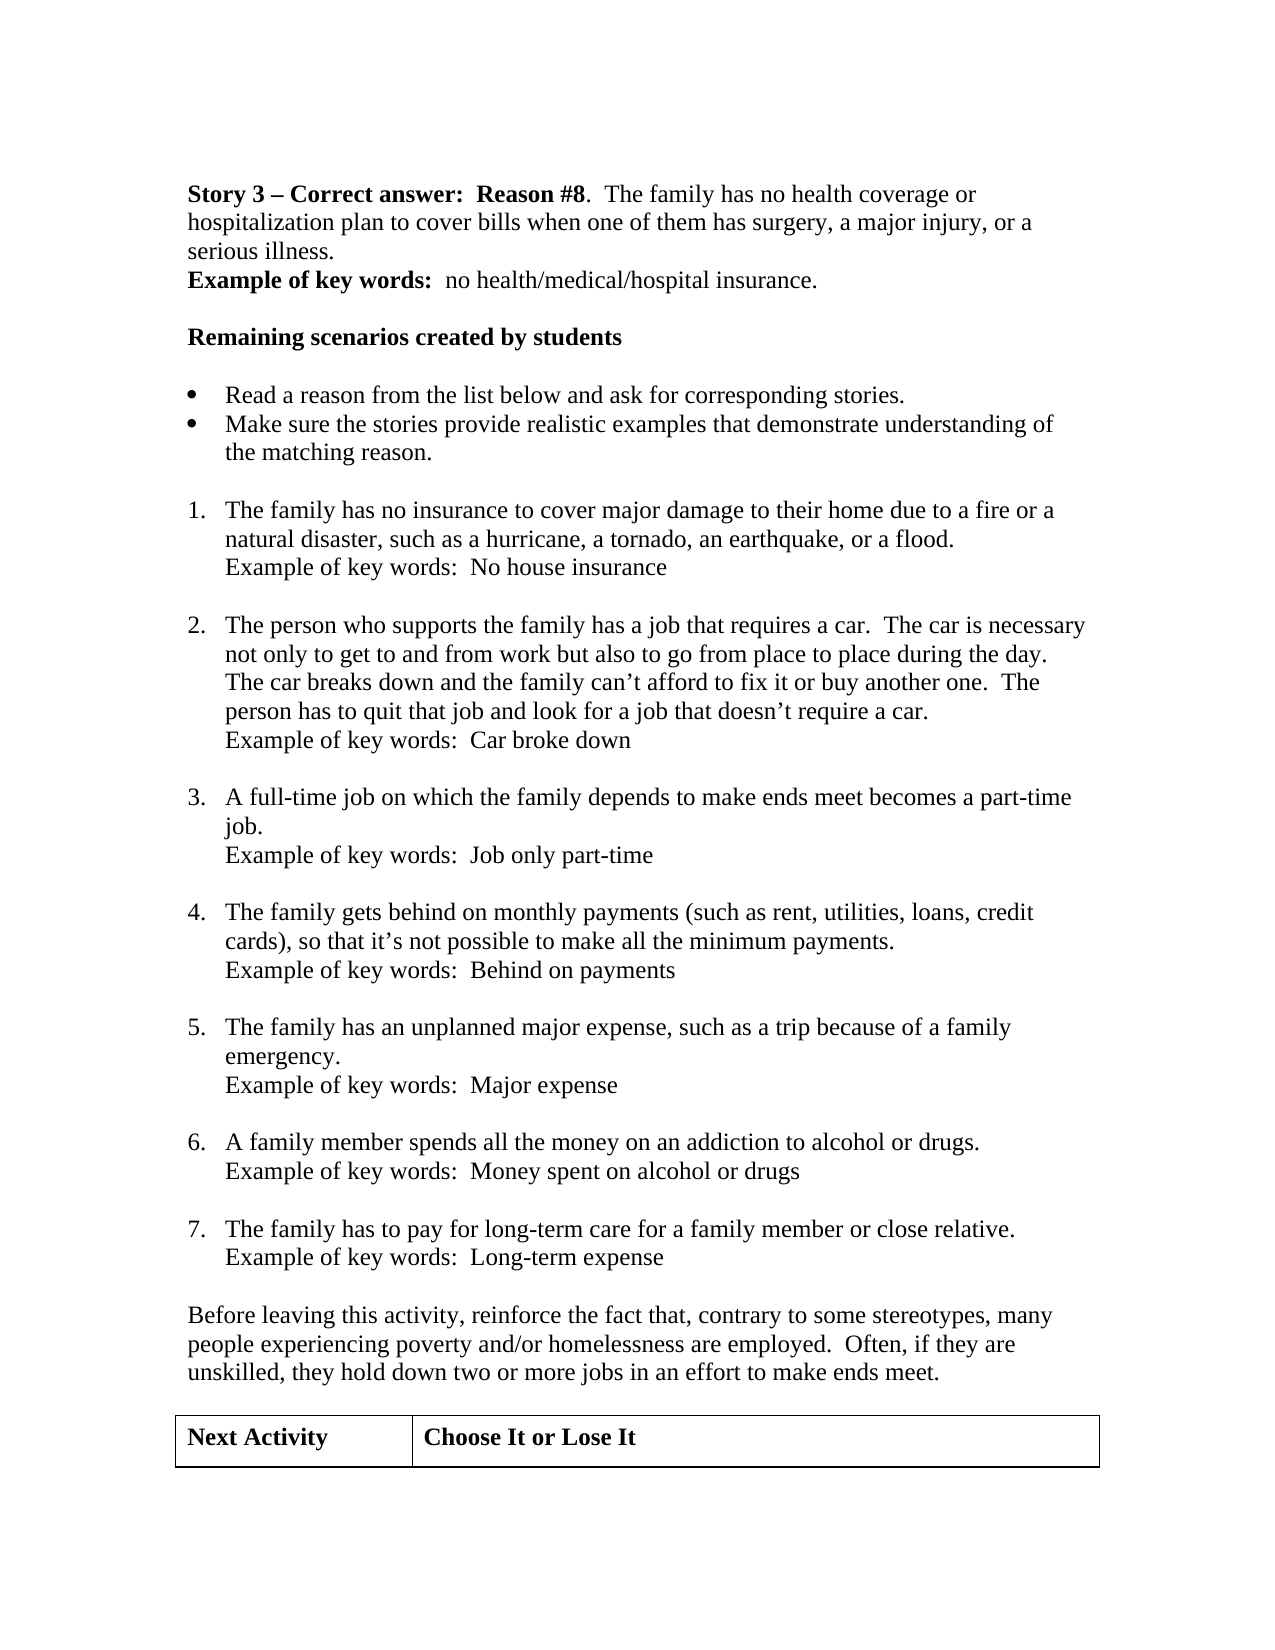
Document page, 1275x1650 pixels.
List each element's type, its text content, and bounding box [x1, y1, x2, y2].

list The family has no insurance to cover major damage to their home due to a fire or a natural disaster, such as a hurricane, a tornado, an earthquake, or a flood. [187, 495, 1087, 552]
text Example of key words: Car broke down [187, 725, 1087, 754]
list A full-time job on which the family depends to make ends meet becomes a part-time job. [187, 782, 1087, 840]
subtitle Remaining scenarios created by students [187, 322, 1087, 351]
text Example of key words: Long-term expense [187, 1242, 1087, 1271]
text Example of key words: Behind on payments [187, 955, 1087, 984]
table_header Next Activity [176, 1416, 412, 1466]
list The family has an unplanned major expense, such as a trip because of a family emergency. [187, 1012, 1087, 1070]
text Example of key words: Major expense [187, 1070, 1087, 1099]
list A family member spends all the money on an addiction to alcohol or drugs. [187, 1127, 1087, 1156]
text Before leaving this activity, reinforce the fact that, contrary to some stereotypes, many people experiencing poverty and/or homelessness are employed. Often, if they are unskilled, they hold down two or more jobs in an effort to make ends meet. [187, 1300, 1087, 1386]
text Example of key words: Job only part-time [187, 840, 1087, 869]
list The family gets behind on monthly payments (such as rent, utilities, loans, credit cards), so that it’s not possible to make all the minimum payments. [187, 897, 1087, 955]
list Make sure the stories provide realistic examples that demonstrate understanding of the matching reason. [187, 409, 1087, 466]
table_header Choose It or Lose It [413, 1416, 1099, 1466]
list Read a reason from the list below and ask for corresponding stories. [187, 380, 1087, 409]
text Example of key words: No house insurance [187, 552, 1087, 581]
text Example of key words: no health/medical/hospital insurance. [187, 265, 1087, 294]
text Story 3 – Correct answer: Reason #8. The family has no health coverage or hospitalization plan to cover bills when one of them has surgery, a major injury, or a serious illness. [187, 179, 1087, 265]
list The person who supports the family has a job that requires a car. The car is necessary not only to get to and from work but also to go from place to place during the day. The car breaks down and the family can’t afford to fix it or buy another one. The person has to quit that job and look for a job that doesn’t require a car. [187, 610, 1087, 725]
text Example of key words: Money spent on alcohol or drugs [187, 1156, 1087, 1185]
list The family has to pay for long-term care for a family member or close relative. [187, 1214, 1087, 1242]
